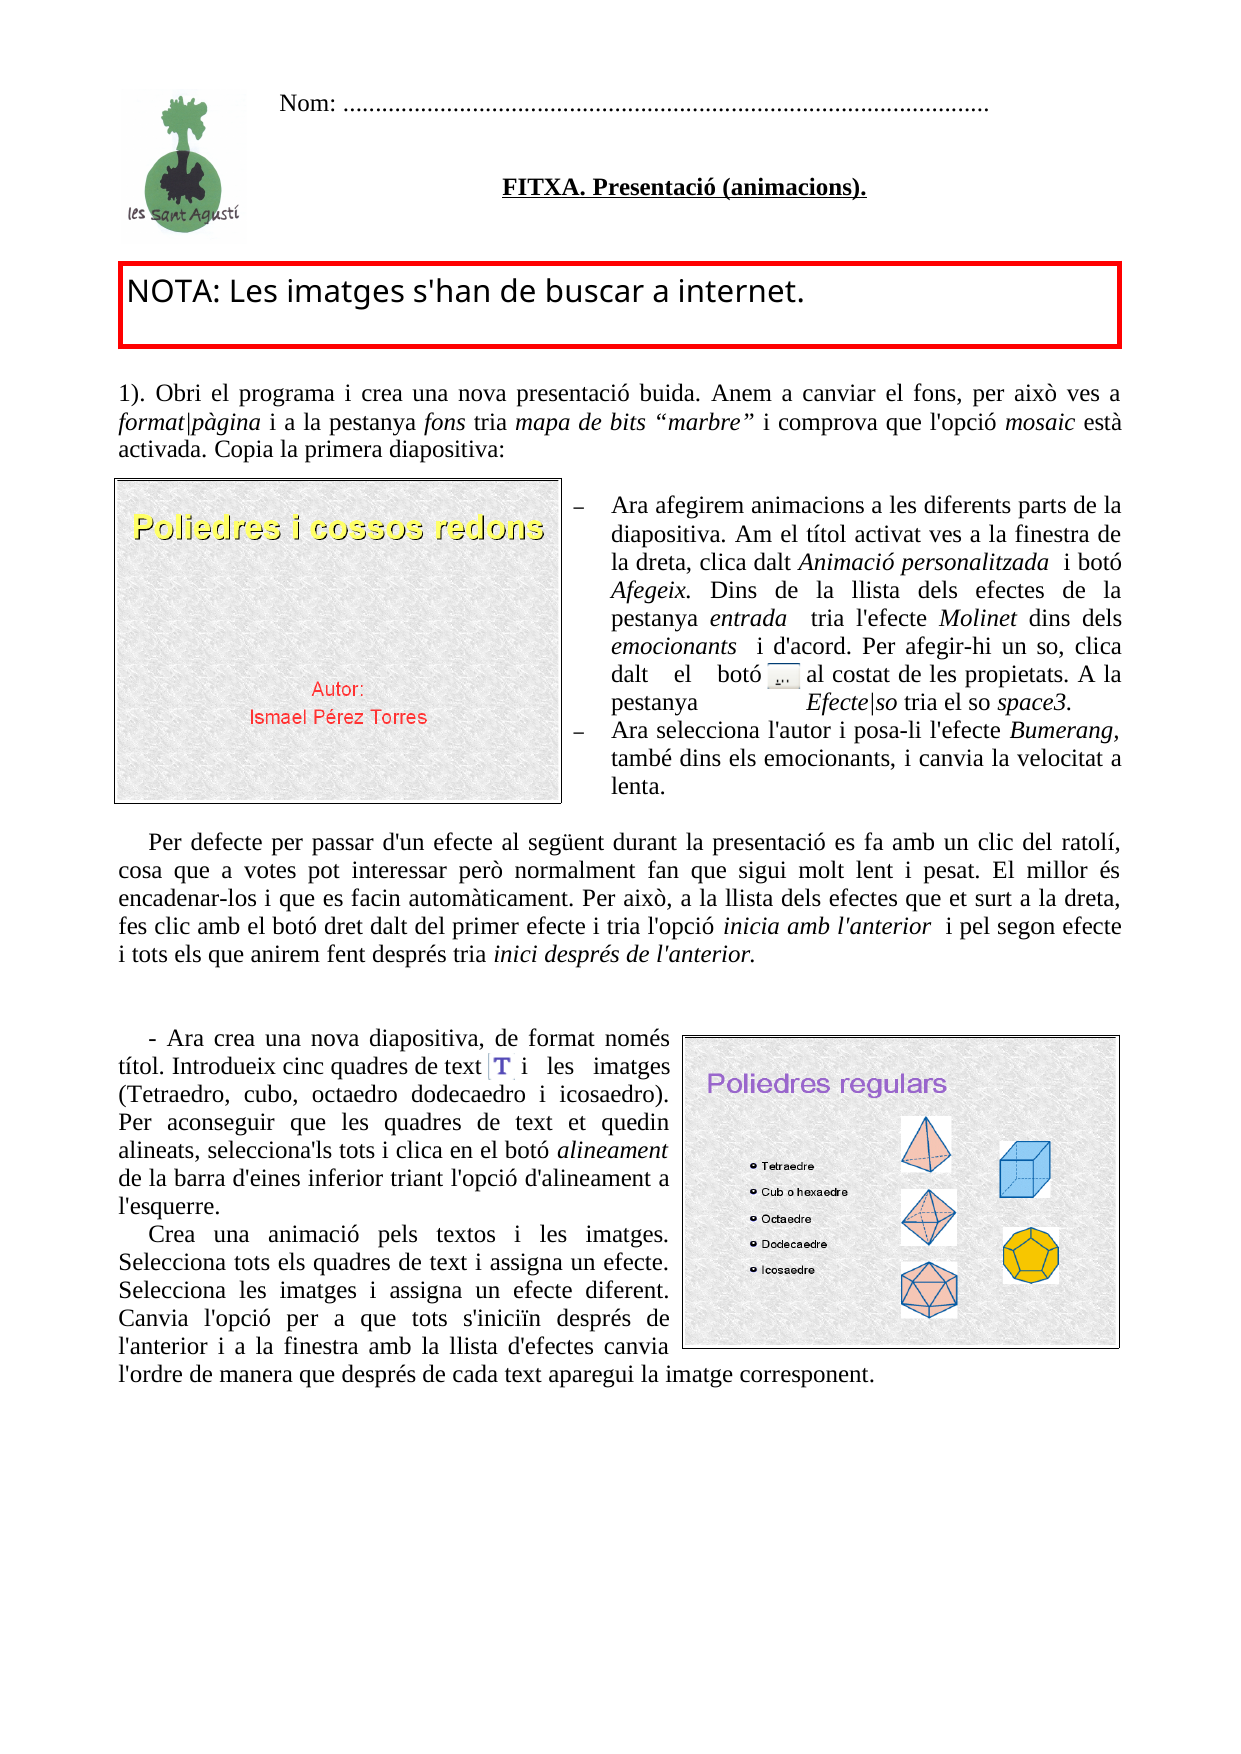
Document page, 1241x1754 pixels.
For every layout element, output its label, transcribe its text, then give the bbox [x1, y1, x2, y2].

picture [120, 89, 247, 244]
list Ara selecciona l'autor i posa-li l'efecte Bumerang, també dins els emocionants, i canvia la velocitat a lenta. [562, 716, 1122, 800]
picture [488, 1053, 515, 1080]
text Crea una animació pels textos i les imatges. Selecciona tots els quadres de text i assigna un efecte. Selecciona les imatges i assigna un efecte diferent. Canvia l'opció per a que tots s'iniciïn després de l'anterior i a la finestra amb la llista d'efectes canvia l'ordre de manera que després de cada text aparegui la imatge corresponent. [118, 1220, 1122, 1388]
text FITXA. Presentació (animacions). [247, 173, 1122, 201]
text 1). Obri el programa i crea una nova presentació buida. Anem a canviar el fons, per això ves a format|pàgina i a la pestanya fons tria mapa de bits “marbre” i comprova que l'opció mosaic està activada. Copia la primera diapositiva: [118, 379, 1122, 463]
text Nom: .................................................................................................... [118, 88, 1122, 117]
text NOTA: Les imatges s'han de buscar a internet. [123, 266, 1117, 311]
picture [117, 480, 559, 800]
text - Ara crea una nova diapositiva, de format només títol. Introdueix cinc quadres de text i les imatges (Tetraedro, cubo, octaedro dodecaedro i icosaedro). Per aconseguir que les quadres de text et quedin alineats, selecciona'ls tots i clica en el botó alineament de la barra d'eines inferior triant l'opció d'alineament a l'esquerre. [118, 1024, 1122, 1220]
text Per defecte per passar d'un efecte al següent durant la presentació es fa amb un clic del ratolí, cosa que a votes pot interessar però normalment fan que sigui molt lent i pesat. El millor és encadenar-los i que es facin automàticament. Per això, a la llista dels efectes que et surt a la dreta, fes clic amb el botó dret dalt del primer efecte i tria l'opció inicia amb l'anterior i pel segon efecte i tots els que anirem fent després tria inici després de l'anterior. [118, 828, 1122, 968]
list Ara afegirem animacions a les diferents parts de la diapositiva. Am el títol activat ves a la finestra de la dreta, clica dalt Animació personalitzada i botó Afegeix. Dins de la llista dels efectes de la pestanya entrada tria l'efecte Molinet dins dels emocionants i d'acord. Per afegir-hi un so, clica dalt el botó al costat de les propietats. A la pestanya Efecte|so tria el so space3. [562, 491, 1122, 716]
picture [767, 663, 800, 689]
text [683, 1036, 1119, 1348]
picture [685, 1037, 1116, 1345]
